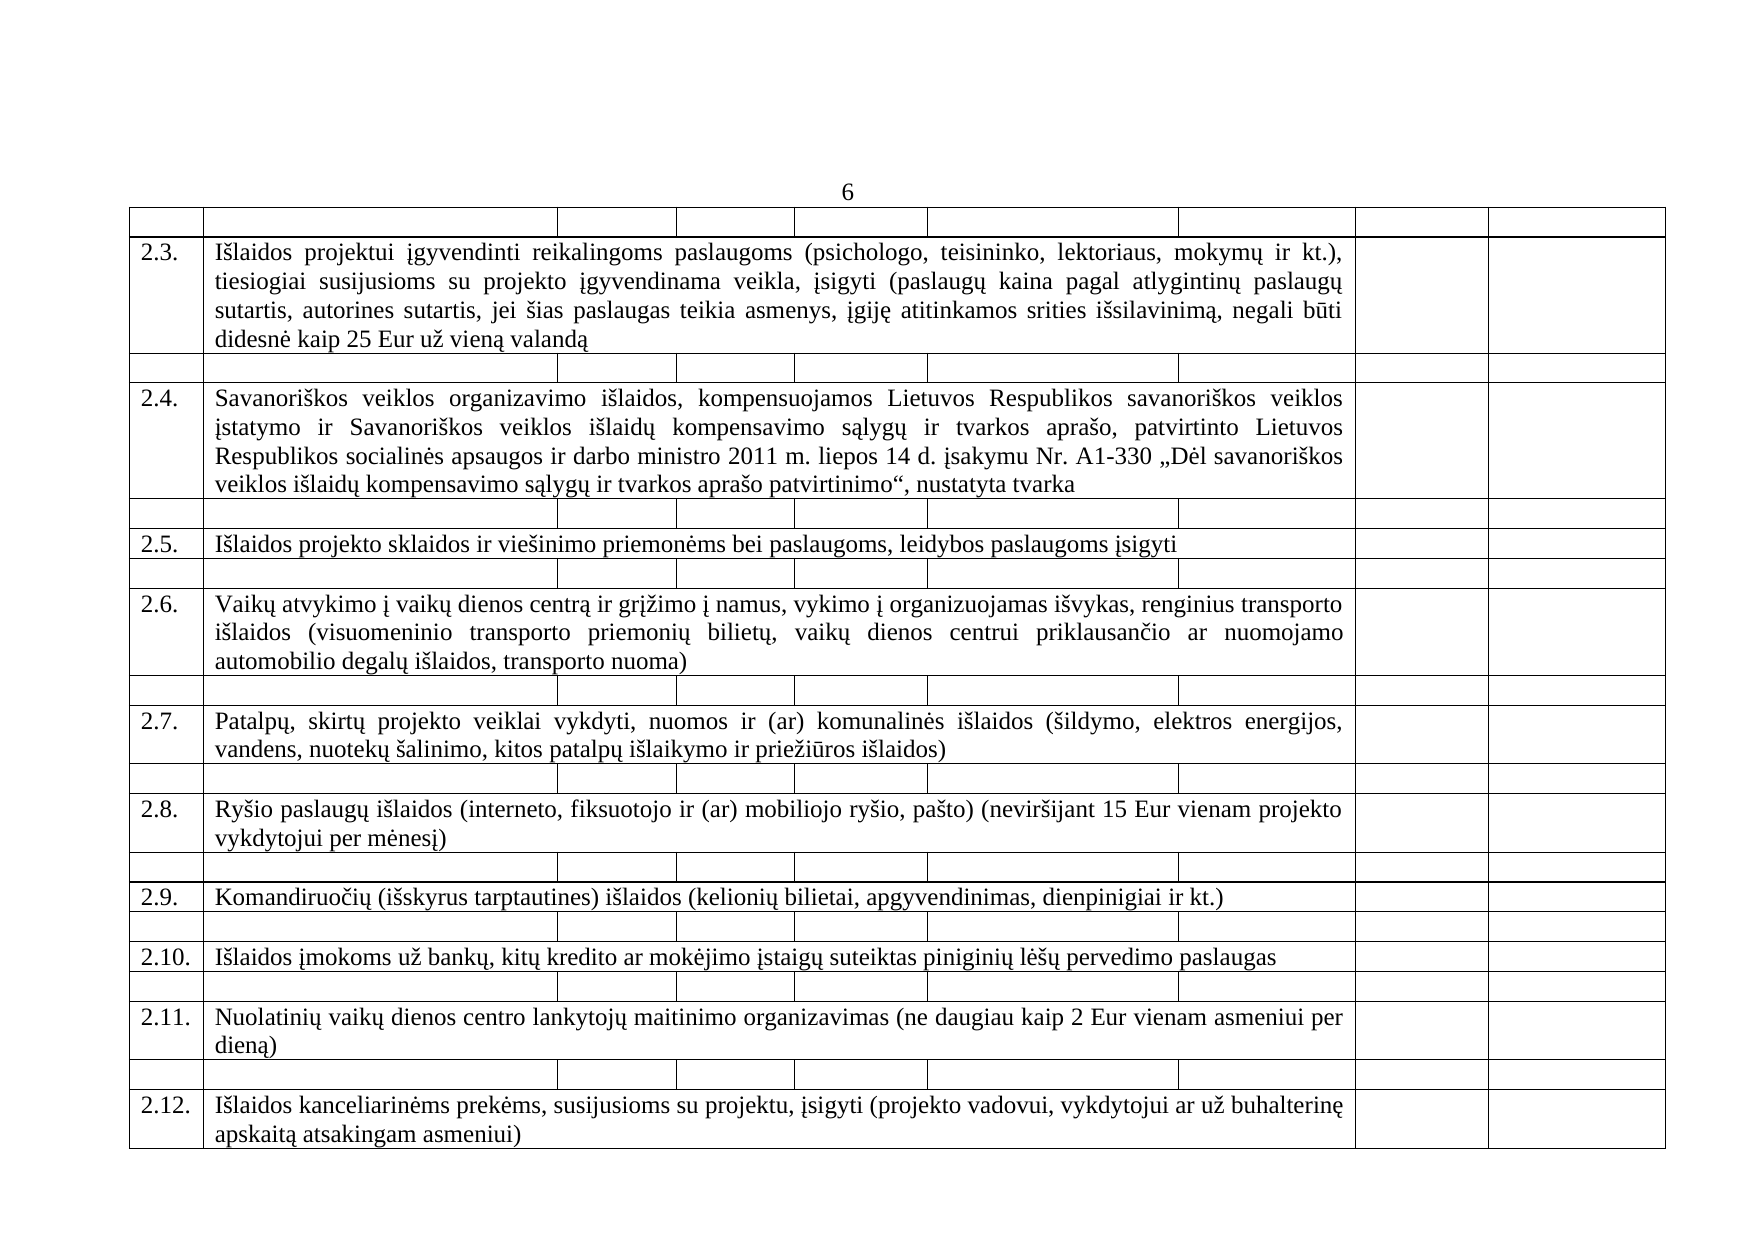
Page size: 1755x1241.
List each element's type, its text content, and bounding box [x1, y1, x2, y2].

table_cell [204, 972, 557, 1001]
table_cell Vaikų atvykimo į vaikų dienos centrą ir grįžimo į namus, vykimo į organizuojamas išvykas, renginius transporto išlaidos (visuomeninio transporto priemonių bilietų, vaikų dienos centrui priklausančio ar nuomojamo automobilio degalų išlaidos, transporto nuoma) [204, 589, 1355, 675]
table_cell [795, 676, 927, 705]
table_cell [928, 1060, 1178, 1089]
table_cell [677, 559, 794, 588]
table_cell [928, 208, 1178, 236]
table_cell [1489, 794, 1665, 852]
table_cell [928, 764, 1178, 793]
table_cell [1489, 972, 1665, 1001]
table_cell [677, 853, 794, 881]
table_cell [1489, 383, 1665, 498]
table_cell [130, 972, 203, 1001]
table_cell [1179, 764, 1355, 793]
table_cell [1489, 853, 1665, 881]
table_cell [1356, 1002, 1488, 1059]
table_cell [130, 912, 203, 941]
table_cell [204, 1060, 557, 1089]
table_cell [928, 972, 1178, 1001]
table_cell [677, 354, 794, 382]
table_cell 2.4. [130, 383, 203, 498]
table_cell [1489, 589, 1665, 675]
table_cell [558, 972, 676, 1001]
table_cell [1489, 1060, 1665, 1089]
table_cell [1356, 706, 1488, 763]
table_cell [204, 354, 557, 382]
table_cell [1356, 1060, 1488, 1089]
table_cell [677, 676, 794, 705]
table_cell Savanoriškos veiklos organizavimo išlaidos, kompensuojamos Lietuvos Respublikos savanoriškos veiklos įstatymo ir Savanoriškos veiklos išlaidų kompensavimo sąlygų ir tvarkos aprašo, patvirtinto Lietuvos Respublikos socialinės apsaugos ir darbo ministro 2011 m. liepos 14 d. įsakymu Nr. A1-330 „Dėl savanoriškos veiklos išlaidų kompensavimo sąlygų ir tvarkos aprašo patvirtinimo“, nustatyta tvarka [204, 383, 1355, 498]
table_cell [1489, 1002, 1665, 1059]
table_cell [1356, 383, 1488, 498]
table_cell [130, 1060, 203, 1089]
table_cell [795, 559, 927, 588]
table_cell [795, 972, 927, 1001]
table_cell [558, 912, 676, 941]
table_cell [558, 1060, 676, 1089]
table_cell [1179, 676, 1355, 705]
table_cell [928, 559, 1178, 588]
table_cell 2.6. [130, 589, 203, 675]
table_cell [204, 853, 557, 881]
table_cell [1356, 208, 1488, 236]
table_cell [795, 499, 927, 528]
table_cell [928, 354, 1178, 382]
table_cell Patalpų, skirtų projekto veiklai vykdyti, nuomos ir (ar) komunalinės išlaidos (šildymo, elektros energijos, vandens, nuotekų šalinimo, kitos patalpų išlaikymo ir priežiūros išlaidos) [204, 706, 1355, 763]
table_cell [558, 676, 676, 705]
table_cell [130, 208, 203, 236]
table_cell [558, 354, 676, 382]
table_cell [130, 853, 203, 881]
table_cell [1489, 499, 1665, 528]
table_cell [677, 1060, 794, 1089]
table_cell [1356, 972, 1488, 1001]
table_cell [795, 853, 927, 881]
table_cell [1489, 942, 1665, 971]
table_cell 2.9. [130, 883, 203, 911]
table_cell [928, 853, 1178, 881]
table_cell [795, 912, 927, 941]
table_cell [677, 208, 794, 236]
table_cell Nuolatinių vaikų dienos centro lankytojų maitinimo organizavimas (ne daugiau kaip 2 Eur vienam asmeniui per dieną) [204, 1002, 1355, 1059]
table_cell [1179, 972, 1355, 1001]
table_cell Išlaidos kanceliarinėms prekėms, susijusioms su projektu, įsigyti (projekto vadovui, vykdytojui ar už buhalterinę apskaitą atsakingam asmeniui) [204, 1090, 1355, 1147]
table_cell 2.5. [130, 529, 203, 558]
table_cell [1179, 499, 1355, 528]
table_cell [204, 912, 557, 941]
table_cell [1356, 499, 1488, 528]
table_cell [1179, 559, 1355, 588]
table_cell [130, 499, 203, 528]
table_cell Išlaidos projekto sklaidos ir viešinimo priemonėms bei paslaugoms, leidybos paslaugoms įsigyti [204, 529, 1355, 558]
table_cell [1489, 529, 1665, 558]
table_cell [1356, 589, 1488, 675]
table_cell [1179, 354, 1355, 382]
table_cell [795, 208, 927, 236]
table_cell [1356, 354, 1488, 382]
table_cell [1489, 1090, 1665, 1147]
table_cell [558, 208, 676, 236]
table_cell [1179, 912, 1355, 941]
table_cell [204, 676, 557, 705]
table_cell [130, 676, 203, 705]
table_cell [677, 499, 794, 528]
table_cell Išlaidos projektui įgyvendinti reikalingoms paslaugoms (psichologo, teisininko, lektoriaus, mokymų ir kt.), tiesiogiai susijusioms su projekto įgyvendinama veikla, įsigyti (paslaugų kaina pagal atlygintinų paslaugų sutartis, autorines sutartis, jei šias paslaugas teikia asmenys, įgiję atitinkamos srities išsilavinimą, negali būti didesnė kaip 25 Eur už vieną valandą [204, 238, 1355, 352]
table_cell [1356, 794, 1488, 852]
table_cell [1356, 764, 1488, 793]
table_cell [1489, 883, 1665, 911]
table_cell [1356, 883, 1488, 911]
table_cell [558, 559, 676, 588]
table_cell [1356, 676, 1488, 705]
table_cell [204, 559, 557, 588]
table_cell [1489, 706, 1665, 763]
table_cell [795, 1060, 927, 1089]
table_cell [677, 912, 794, 941]
table_cell [1356, 912, 1488, 941]
table_cell [1356, 942, 1488, 971]
table_cell [1489, 676, 1665, 705]
table_cell [677, 972, 794, 1001]
table_cell [928, 676, 1178, 705]
table_cell Komandiruočių (išskyrus tarptautines) išlaidos (kelionių bilietai, apgyvendinimas, dienpinigiai ir kt.) [204, 883, 1355, 911]
table_cell 2.10. [130, 942, 203, 971]
table_cell 2.3. [130, 238, 203, 352]
table_cell [1356, 529, 1488, 558]
table_cell [204, 208, 557, 236]
table_cell [677, 764, 794, 793]
table_cell [558, 764, 676, 793]
table_cell [795, 354, 927, 382]
table_cell [204, 764, 557, 793]
table_cell [1489, 354, 1665, 382]
table_cell [1489, 912, 1665, 941]
table_cell [204, 499, 557, 528]
table_cell [1489, 764, 1665, 793]
table_cell [558, 499, 676, 528]
table_cell [1179, 853, 1355, 881]
table_cell 2.7. [130, 706, 203, 763]
table_cell [1179, 208, 1355, 236]
table_cell [1356, 238, 1488, 352]
table_cell [558, 853, 676, 881]
table_cell [130, 559, 203, 588]
table_cell 2.12. [130, 1090, 203, 1147]
table_cell [795, 764, 927, 793]
table_cell [1356, 1090, 1488, 1147]
table_cell Ryšio paslaugų išlaidos (interneto, fiksuotojo ir (ar) mobiliojo ryšio, pašto) (neviršijant 15 Eur vienam projekto vykdytojui per mėnesį) [204, 794, 1355, 852]
table_cell [1489, 238, 1665, 352]
table_cell [1489, 559, 1665, 588]
table_cell 2.11. [130, 1002, 203, 1059]
table_cell [1179, 1060, 1355, 1089]
table_cell [130, 764, 203, 793]
table_cell 2.8. [130, 794, 203, 852]
table_cell [928, 499, 1178, 528]
table_cell [928, 912, 1178, 941]
table_cell [130, 354, 203, 382]
table_cell [1489, 208, 1665, 236]
table_cell [1356, 559, 1488, 588]
table_cell Išlaidos įmokoms už bankų, kitų kredito ar mokėjimo įstaigų suteiktas piniginių lėšų pervedimo paslaugas [204, 942, 1355, 971]
table_cell [1356, 853, 1488, 881]
